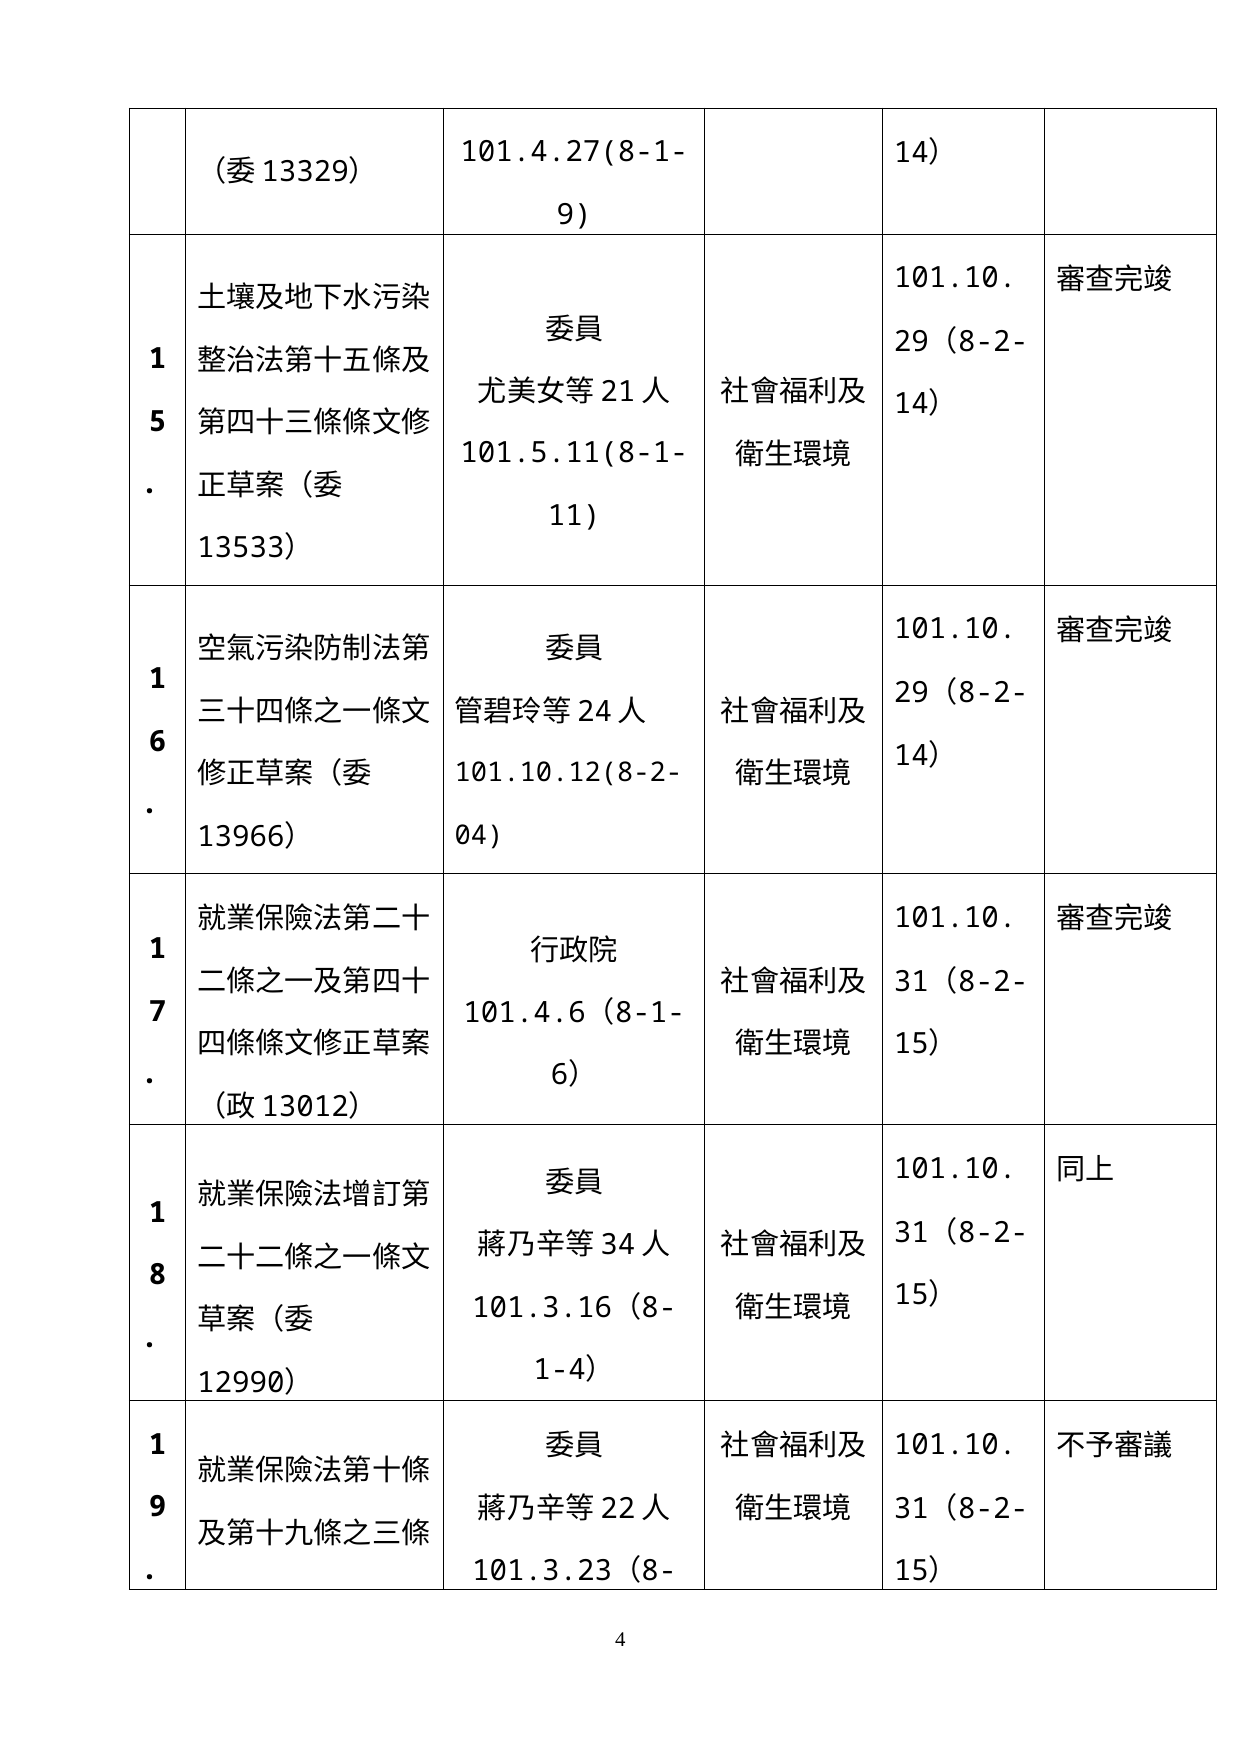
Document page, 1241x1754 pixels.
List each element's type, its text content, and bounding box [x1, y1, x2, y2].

table_cell 就業保險法第十條及第十九條之三條 [186, 1401, 443, 1589]
table_cell 社會福利及衛生環境 [705, 1125, 882, 1400]
table_cell 社會福利及衛生環境 [705, 586, 882, 873]
table_cell 審查完竣 [1045, 874, 1216, 1124]
table_cell 同上 [1045, 1125, 1216, 1400]
table_cell [130, 109, 185, 234]
table_cell 101.10.29（8-2-14） [883, 586, 1044, 873]
table_cell [130, 1401, 185, 1589]
table_cell （委13329） [186, 109, 443, 234]
table_cell [130, 874, 185, 1124]
table_cell 101.10.31（8-2-15） [883, 874, 1044, 1124]
table_cell [130, 586, 185, 873]
table_cell 101.10.31（8-2-15） [883, 1401, 1044, 1589]
table_cell 審查完竣 [1045, 235, 1216, 585]
table_cell 土壤及地下水污染整治法第十五條及第四十三條條文修正草案（委13533） [186, 235, 443, 585]
table_cell 不予審議 [1045, 1401, 1216, 1589]
table_cell 社會福利及衛生環境 [705, 235, 882, 585]
table_cell 101.10.29（8-2-14） [883, 235, 1044, 585]
table_cell [705, 109, 882, 234]
table_cell 社會福利及衛生環境 [705, 1401, 882, 1589]
table_cell 101.4.27(8-1-9) [444, 109, 704, 234]
table_cell 審查完竣 [1045, 586, 1216, 873]
table_cell 委員 尤美女等21人101.5.11(8-1-11) [444, 235, 704, 585]
table_cell 行政院 101.4.6（8-1-6） [444, 874, 704, 1124]
table_cell 14） [883, 109, 1044, 234]
table_cell 就業保險法增訂第二十二條之一條文草案（委12990） [186, 1125, 443, 1400]
table_cell 委員 管碧玲等24人101.10.12(8-2-04) [444, 586, 704, 873]
table_cell 社會福利及衛生環境 [705, 874, 882, 1124]
table_cell 就業保險法第二十二條之一及第四十四條條文修正草案（政13012） [186, 874, 443, 1124]
table_cell 委員 蔣乃辛等22人101.3.23（8- [444, 1401, 704, 1589]
table_cell 101.10.31（8-2-15） [883, 1125, 1044, 1400]
table_cell [1045, 109, 1216, 234]
table_cell 空氣污染防制法第三十四條之一條文修正草案（委13966） [186, 586, 443, 873]
table_cell [130, 235, 185, 585]
table_cell [130, 1125, 185, 1400]
table_cell 委員 蔣乃辛等34人 101.3.16（8-1-4） [444, 1125, 704, 1400]
